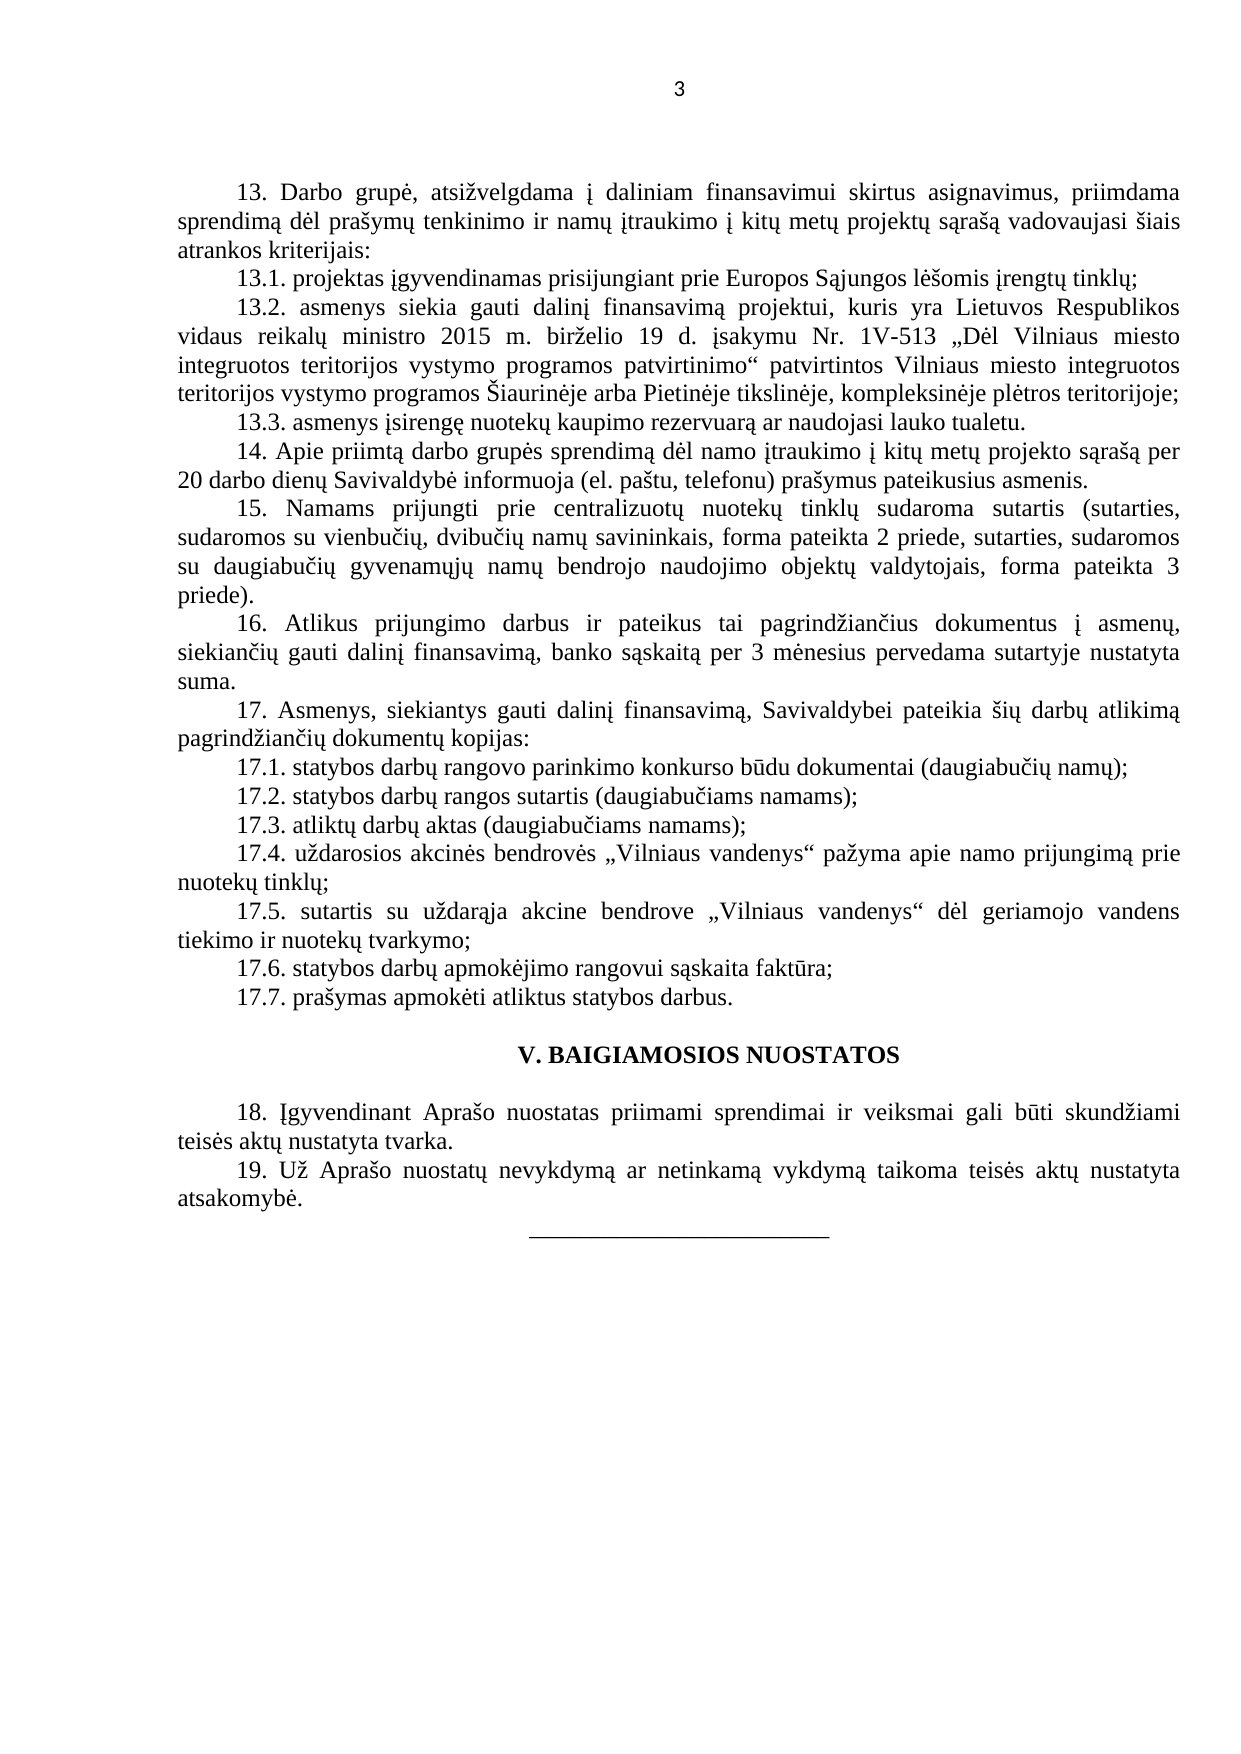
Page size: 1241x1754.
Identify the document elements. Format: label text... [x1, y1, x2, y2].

text 18. Įgyvendinant Aprašo nuostatas priimami sprendimai ir veiksmai gali būti skundžiami teisės aktų nustatyta tvarka. [177, 1097, 1181, 1155]
text V. BAIGIAMOSIOS NUOSTATOS [177, 1040, 1181, 1068]
text 17.5. sutartis su uždarąja akcine bendrove „Vilniaus vandenys“ dėl geriamojo vandens tiekimo ir nuotekų tvarkymo; [177, 896, 1181, 953]
text 13. Darbo grupė, atsižvelgdama į daliniam finansavimui skirtus asignavimus, priimdama sprendimą dėl prašymų tenkinimo ir namų įtraukimo į kitų metų projektų sąrašą vadovaujasi šiais atrankos kriterijais: [177, 177, 1181, 263]
text 15. Namams prijungti prie centralizuotų nuotekų tinklų sudaroma sutartis (sutarties, sudaromos su vienbučių, dvibučių namų savininkais, forma pateikta 2 priede, sutarties, sudaromos su daugiabučių gyvenamųjų namų bendrojo naudojimo objektų valdytojais, forma pateikta 3 priede). [177, 493, 1181, 608]
text 17.2. statybos darbų rangos sutartis (daugiabučiams namams); [177, 781, 1181, 810]
text ________________________ [177, 1212, 1181, 1241]
text 17.3. atliktų darbų aktas (daugiabučiams namams); [177, 810, 1181, 838]
text 14. Apie priimtą darbo grupės sprendimą dėl namo įtraukimo į kitų metų projekto sąrašą per 20 darbo dienų Savivaldybė informuoja (el. paštu, telefonu) prašymus pateikusius asmenis. [177, 436, 1181, 493]
text 19. Už Aprašo nuostatų nevykdymą ar netinkamą vykdymą taikoma teisės aktų nustatyta atsakomybė. [177, 1155, 1181, 1212]
text 13.2. asmenys siekia gauti dalinį finansavimą projektui, kuris yra Lietuvos Respublikos vidaus reikalų ministro 2015 m. birželio 19 d. įsakymu Nr. 1V-513 „Dėl Vilniaus miesto integruotos teritorijos vystymo programos patvirtinimo“ patvirtintos Vilniaus miesto integruotos teritorijos vystymo programos Šiaurinėje arba Pietinėje tikslinėje, kompleksinėje plėtros teritorijoje; [177, 292, 1181, 407]
text 16. Atlikus prijungimo darbus ir pateikus tai pagrindžiančius dokumentus į asmenų, siekiančių gauti dalinį finansavimą, banko sąskaitą per 3 mėnesius pervedama sutartyje nustatyta suma. [177, 608, 1181, 695]
text 17.4. uždarosios akcinės bendrovės „Vilniaus vandenys“ pažyma apie namo prijungimą prie nuotekų tinklų; [177, 838, 1181, 896]
text 13.3. asmenys įsirengę nuotekų kaupimo rezervuarą ar naudojasi lauko tualetu. [236, 407, 1181, 436]
text 17. Asmenys, siekiantys gauti dalinį finansavimą, Savivaldybei pateikia šių darbų atlikimą pagrindžiančių dokumentų kopijas: [177, 695, 1181, 752]
text 13.1. projektas įgyvendinamas prisijungiant prie Europos Sąjungos lėšomis įrengtų tinklų; [177, 263, 1181, 292]
text 17.7. prašymas apmokėti atliktus statybos darbus. [177, 982, 1181, 1011]
text 17.1. statybos darbų rangovo parinkimo konkurso būdu dokumentai (daugiabučių namų); [177, 752, 1181, 781]
text 17.6. statybos darbų apmokėjimo rangovui sąskaita faktūra; [177, 953, 1181, 982]
